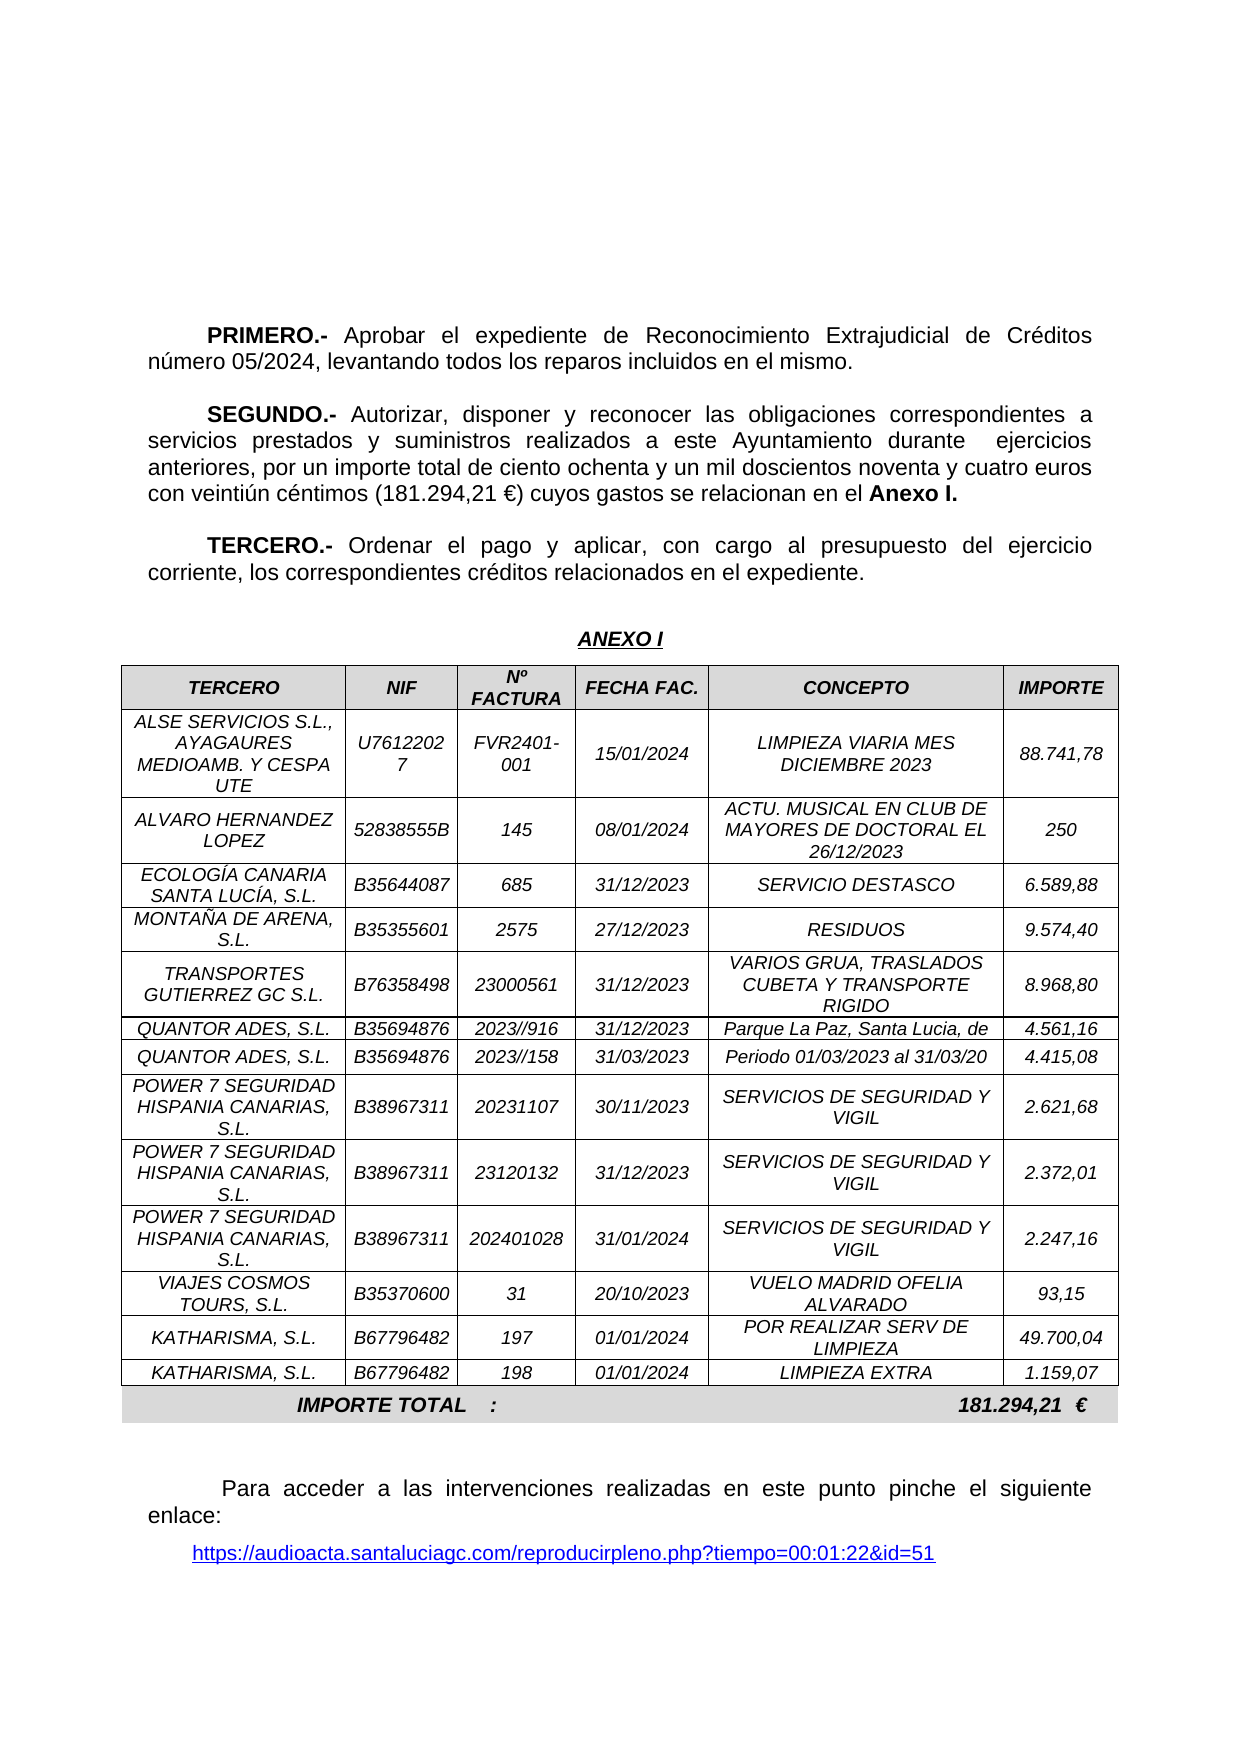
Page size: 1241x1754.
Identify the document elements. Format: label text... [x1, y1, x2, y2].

table_cell QUANTOR ADES, S.L. [122, 1040, 345, 1074]
table_header TERCERO [122, 666, 345, 709]
table_cell FVR2401-001 [458, 710, 575, 797]
text PRIMERO.- Aprobar el expediente de Reconocimiento Extrajudicial de Créditos número 05/2024, levantando todos los reparos incluidos en el mismo. [148, 322, 1092, 374]
table_header FECHA FAC. [576, 666, 708, 709]
table_cell POWER 7 SEGURIDAD HISPANIA CANARIAS, S.L. [122, 1206, 345, 1271]
table_cell 49.700,04 [1004, 1316, 1118, 1359]
table_cell RESIDUOS [709, 908, 1003, 951]
table_cell ALSE SERVICIOS S.L., AYAGAURES MEDIOAMB. Y CESPA UTE [122, 710, 345, 797]
table_cell 30/11/2023 [576, 1075, 708, 1139]
table_cell 4.415,08 [1004, 1040, 1118, 1074]
table_cell LIMPIEZA VIARIA MES DICIEMBRE 2023 [709, 710, 1003, 797]
table_cell POR REALIZAR SERV DE LIMPIEZA [709, 1316, 1003, 1359]
table_cell 202401028 [458, 1206, 575, 1271]
text SEGUNDO.- Autorizar, disponer y reconocer las obligaciones correspondientes a servicios prestados y suministros realizados a este Ayuntamiento durante ejercicios anteriores, por un importe total de ciento ochenta y un mil doscientos noventa y cuatro euros con veintiún céntimos (181.294,21 €) cuyos gastos se relacionan en el Anexo I. [148, 401, 1092, 506]
table_cell 2575 [458, 908, 575, 951]
table_header CONCEPTO [709, 666, 1003, 709]
table_cell U76122027 [346, 710, 457, 797]
table_cell VARIOS GRUA, TRASLADOS CUBETA Y TRANSPORTE RIGIDO [709, 952, 1003, 1016]
table_cell 9.574,40 [1004, 908, 1118, 951]
table_cell 31/01/2024 [576, 1206, 708, 1271]
table_cell QUANTOR ADES, S.L. [122, 1018, 345, 1039]
table_cell B35694876 [346, 1018, 457, 1039]
table_cell 93,15 [1004, 1272, 1118, 1315]
table_cell IMPORTE TOTAL : 181.294,21 € [122, 1386, 1118, 1423]
table_cell 27/12/2023 [576, 908, 708, 951]
table_cell 198 [458, 1360, 575, 1385]
table_cell LIMPIEZA EXTRA [709, 1360, 1003, 1385]
table_cell 31/12/2023 [576, 1018, 708, 1039]
table_cell VIAJES COSMOS TOURS, S.L. [122, 1272, 345, 1315]
table_cell B38967311 [346, 1140, 457, 1205]
text ANEXO I [148, 627, 1092, 651]
table_cell 88.741,78 [1004, 710, 1118, 797]
table_cell SERVICIOS DE SEGURIDAD Y VIGIL [709, 1075, 1003, 1139]
table_header IMPORTE [1004, 666, 1118, 709]
table_cell 15/01/2024 [576, 710, 708, 797]
table_cell 685 [458, 864, 575, 907]
table_cell 2.247,16 [1004, 1206, 1118, 1271]
table_cell 31 [458, 1272, 575, 1315]
table_cell 31/12/2023 [576, 1140, 708, 1205]
text Para acceder a las intervenciones realizadas en este punto pinche el siguiente enlace: [148, 1475, 1092, 1528]
table_cell 2023//916 [458, 1018, 575, 1039]
table_cell TRANSPORTES GUTIERREZ GC S.L. [122, 952, 345, 1016]
table_cell 2.621,68 [1004, 1075, 1118, 1139]
table_cell ACTU. MUSICAL EN CLUB DE MAYORES DE DOCTORAL EL 26/12/2023 [709, 798, 1003, 862]
table_cell B67796482 [346, 1316, 457, 1359]
table_cell 197 [458, 1316, 575, 1359]
table_cell 31/12/2023 [576, 952, 708, 1016]
table_cell 20231107 [458, 1075, 575, 1139]
table_cell 01/01/2024 [576, 1316, 708, 1359]
table_cell POWER 7 SEGURIDAD HISPANIA CANARIAS, S.L. [122, 1075, 345, 1139]
table_cell B76358498 [346, 952, 457, 1016]
text https://audioacta.santaluciagc.com/reproducirpleno.php?tiempo=00:01:22&id=51 [148, 1541, 1092, 1564]
table_cell 250 [1004, 798, 1118, 862]
table_cell VUELO MADRID OFELIA ALVARADO [709, 1272, 1003, 1315]
table_cell MONTAÑA DE ARENA, S.L. [122, 908, 345, 951]
table_cell 01/01/2024 [576, 1360, 708, 1385]
table_cell 2023//158 [458, 1040, 575, 1074]
table_cell 145 [458, 798, 575, 862]
table_cell B35370600 [346, 1272, 457, 1315]
table_cell SERVICIOS DE SEGURIDAD Y VIGIL [709, 1140, 1003, 1205]
table_cell ECOLOGÍA CANARIA SANTA LUCÍA, S.L. [122, 864, 345, 907]
table_header NIF [346, 666, 457, 709]
table_cell 52838555B [346, 798, 457, 862]
table_cell ALVARO HERNANDEZ LOPEZ [122, 798, 345, 862]
table_cell B35355601 [346, 908, 457, 951]
table_cell 23000561 [458, 952, 575, 1016]
table_cell Parque La Paz, Santa Lucia, de [709, 1018, 1003, 1039]
table_cell B35644087 [346, 864, 457, 907]
table_cell B38967311 [346, 1206, 457, 1271]
table_cell 4.561,16 [1004, 1018, 1118, 1039]
table_cell 20/10/2023 [576, 1272, 708, 1315]
table_cell B38967311 [346, 1075, 457, 1139]
table_cell SERVICIOS DE SEGURIDAD Y VIGIL [709, 1206, 1003, 1271]
text TERCERO.- Ordenar el pago y aplicar, con cargo al presupuesto del ejercicio corriente, los correspondientes créditos relacionados en el expediente. [148, 532, 1092, 585]
table_cell 31/03/2023 [576, 1040, 708, 1074]
table_cell 2.372,01 [1004, 1140, 1118, 1205]
table_cell Periodo 01/03/2023 al 31/03/20 [709, 1040, 1003, 1074]
table_cell 23120132 [458, 1140, 575, 1205]
table_cell 31/12/2023 [576, 864, 708, 907]
table_header Nº FACTURA [458, 666, 575, 709]
table_cell B35694876 [346, 1040, 457, 1074]
table_cell SERVICIO DESTASCO [709, 864, 1003, 907]
table_cell POWER 7 SEGURIDAD HISPANIA CANARIAS, S.L. [122, 1140, 345, 1205]
table_cell KATHARISMA, S.L. [122, 1316, 345, 1359]
table_cell 08/01/2024 [576, 798, 708, 862]
table_cell 6.589,88 [1004, 864, 1118, 907]
table_cell B67796482 [346, 1360, 457, 1385]
table_cell KATHARISMA, S.L. [122, 1360, 345, 1385]
table_cell 1.159,07 [1004, 1360, 1118, 1385]
table_cell 8.968,80 [1004, 952, 1118, 1016]
